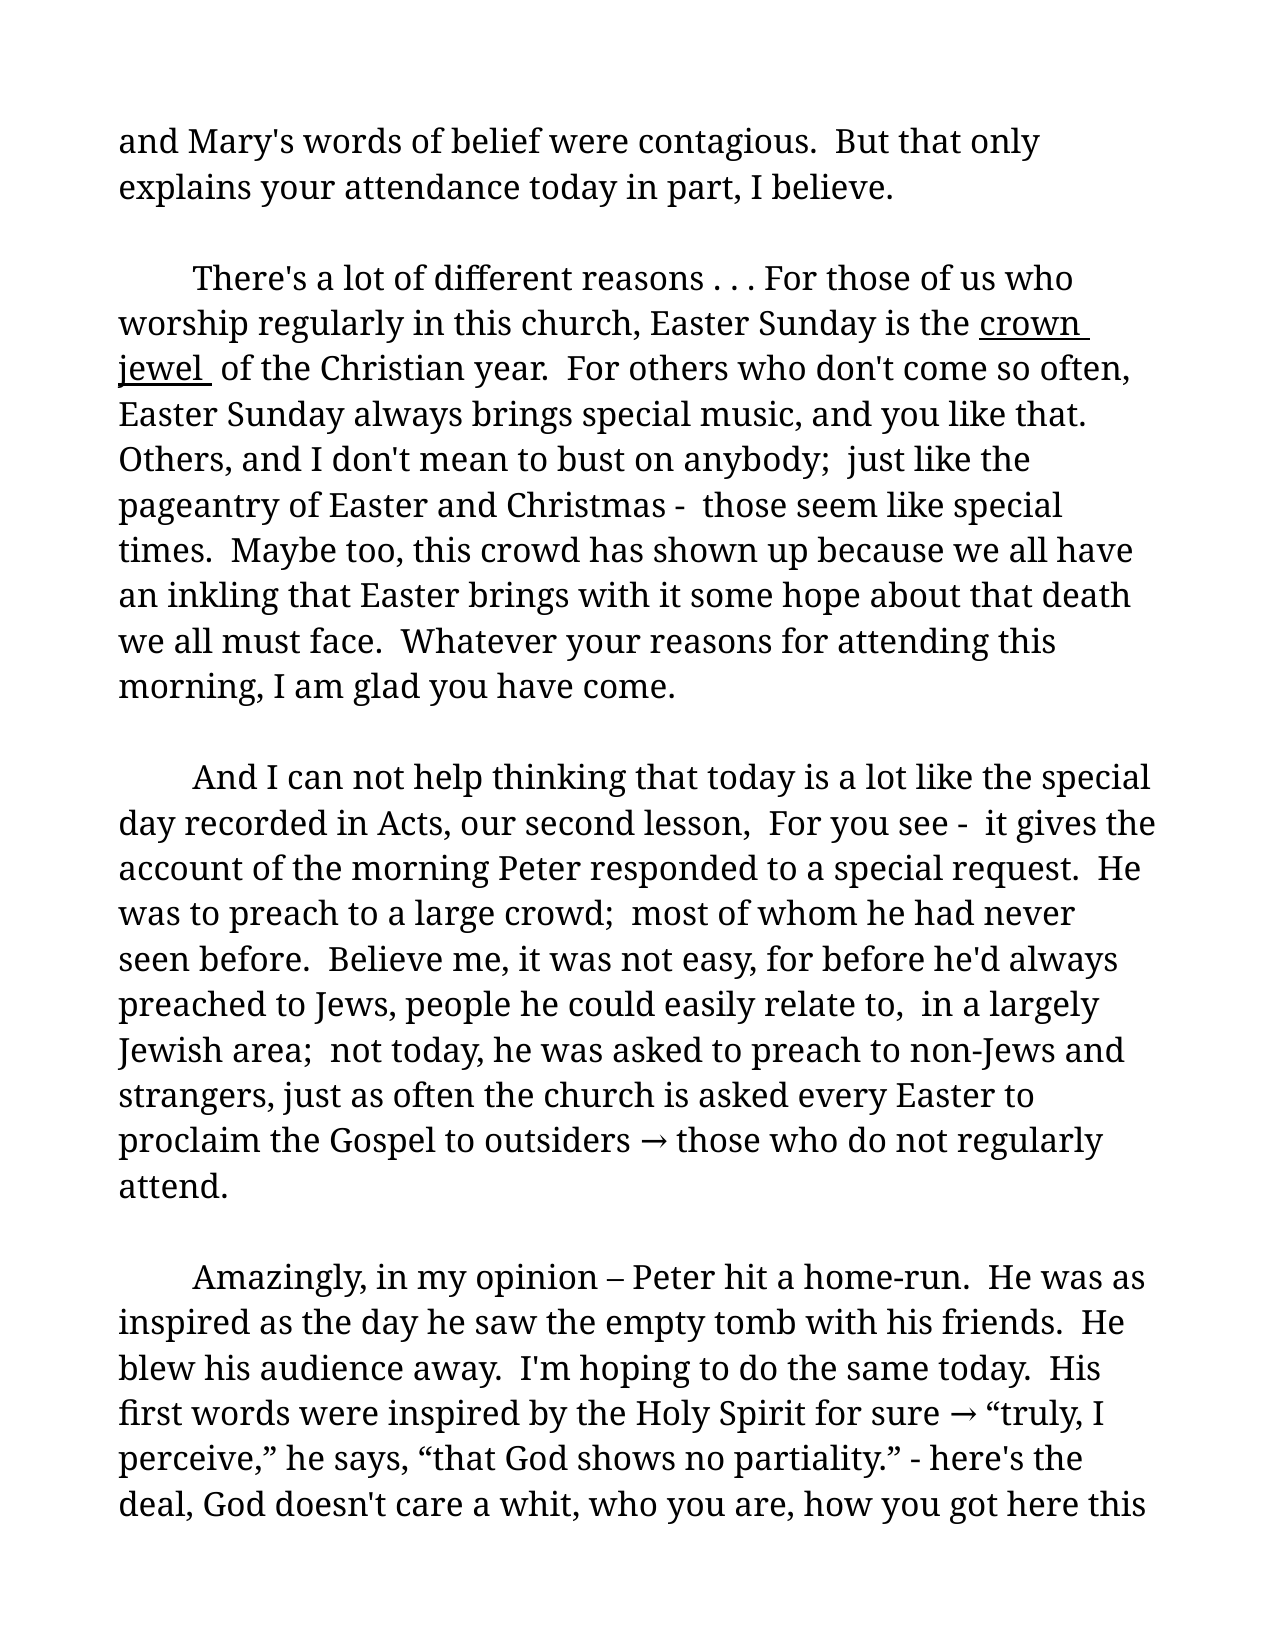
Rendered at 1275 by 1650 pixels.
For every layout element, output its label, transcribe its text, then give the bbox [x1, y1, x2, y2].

text And I can not help thinking that today is a lot like the special day recorded in Acts, our second lesson, For you see - it gives the account of the morning Peter responded to a special request. He was to preach to a large crowd; most of whom he had never seen before. Believe me, it was not easy, for before he'd always preached to Jews, people he could easily relate to, in a largely Jewish area; not today, he was asked to preach to non-Jews and strangers, just as often the church is asked every Easter to proclaim the Gospel to outsiders → those who do not regularly attend. [118, 754, 1157, 1208]
text Amazingly, in my opinion – Peter hit a home-run. He was as inspired as the day he saw the empty tomb with his friends. He blew his audience away. I'm hoping to do the same today. His first words were inspired by the Holy Spirit for sure → “truly, I perceive,” he says, “that God shows no partiality.” - here's the deal, God doesn't care a whit, who you are, how you got here this [118, 1253, 1157, 1526]
text There's a lot of different reasons . . . For those of us who worship regularly in this church, Easter Sunday is the crown jewel of the Christian year. For others who don't come so often, Easter Sunday always brings special music, and you like that. Others, and I don't mean to bust on anybody; just like the pageantry of Easter and Christmas - those seem like special times. Maybe too, this crowd has shown up because we all have an inkling that Easter brings with it some hope about that death we all must face. Whatever your reasons for attending this morning, I am glad you have come. [118, 254, 1157, 708]
text and Mary's words of belief were contagious. But that only explains your attendance today in part, I believe. [118, 118, 1157, 209]
